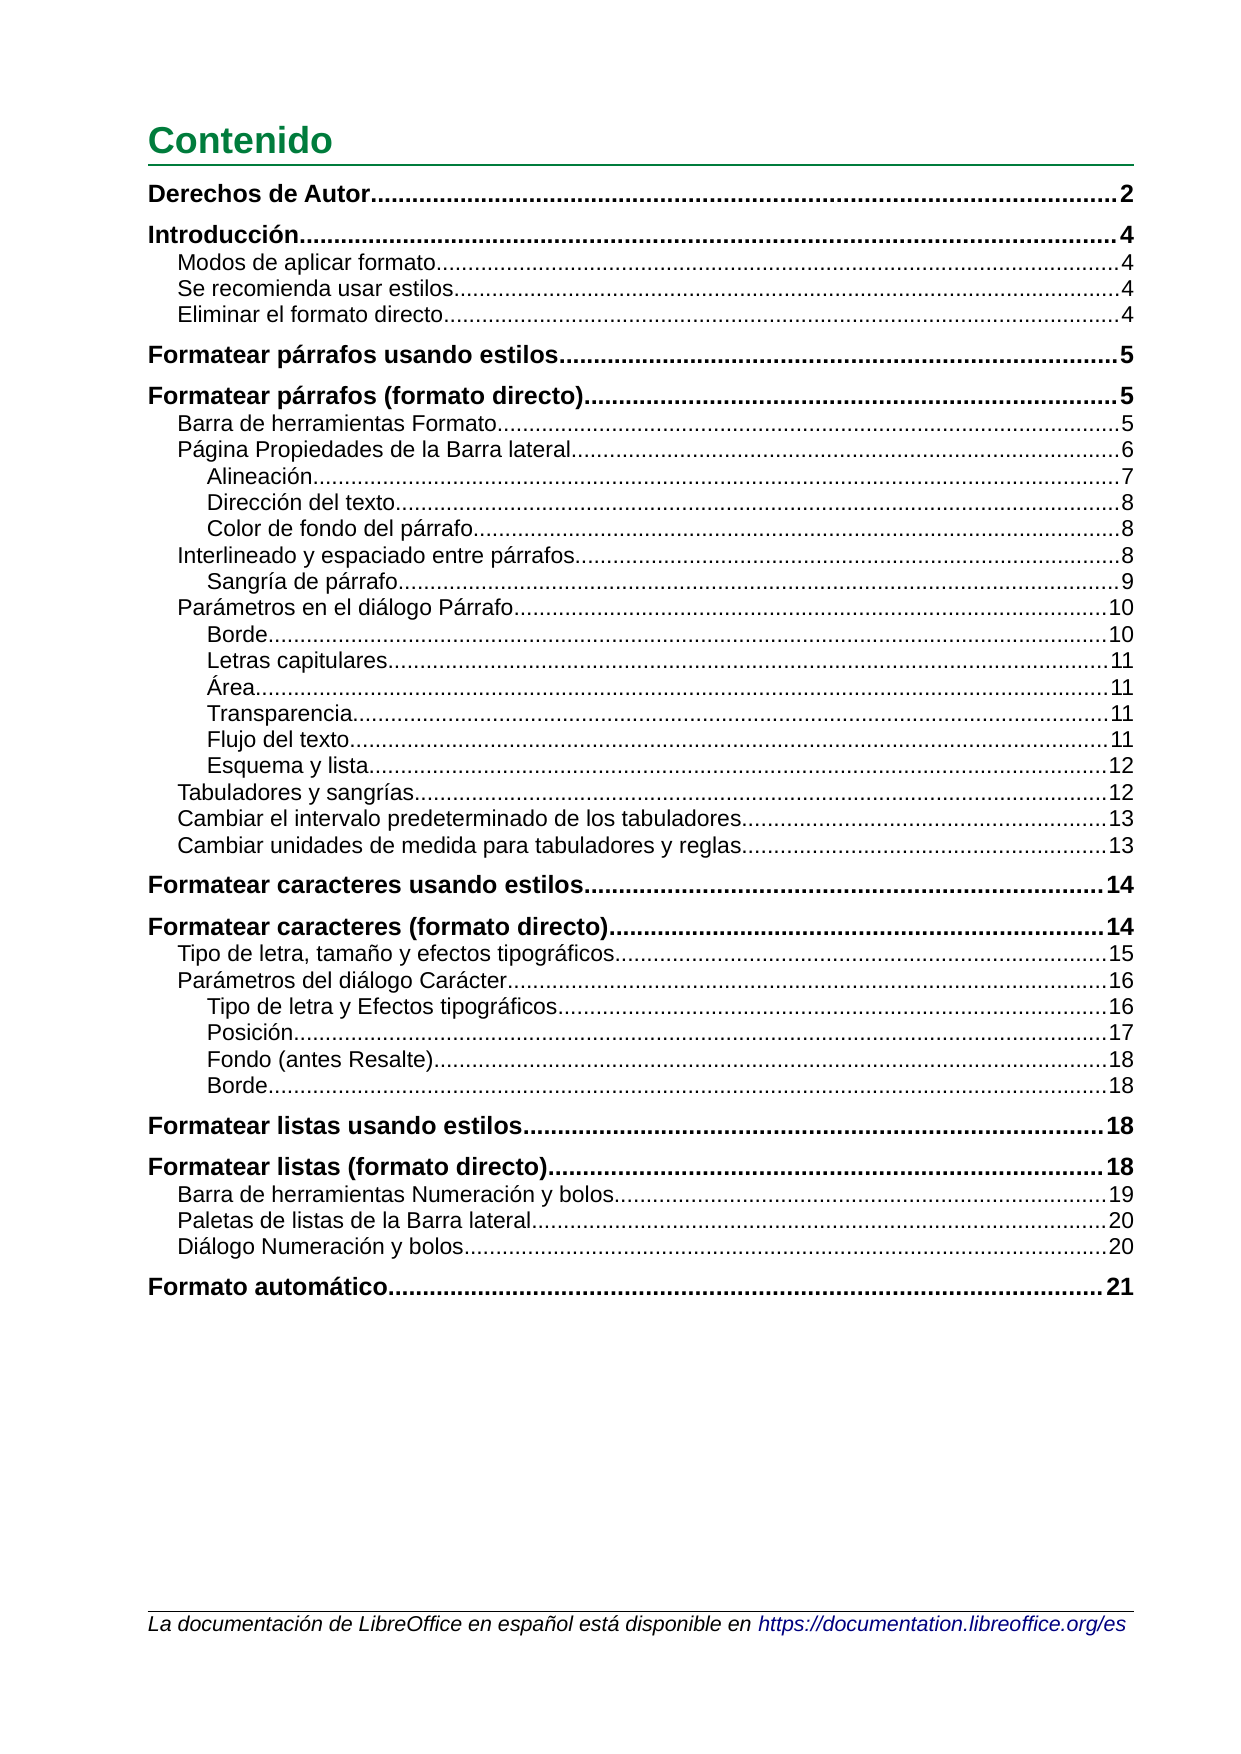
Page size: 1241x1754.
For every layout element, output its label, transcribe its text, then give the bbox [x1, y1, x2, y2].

text Interlineado y espaciado entre párrafos 8 [177, 542, 1134, 568]
text Diálogo Numeración y bolos 20 [177, 1233, 1134, 1260]
text Formato automático 21 [148, 1272, 1134, 1301]
text Alineación 7 [207, 463, 1134, 489]
text Parámetros del diálogo Carácter 16 [177, 967, 1134, 993]
text Fondo (antes Resalte) 18 [207, 1046, 1134, 1072]
text Formatear caracteres usando estilos 14 [148, 870, 1134, 899]
text Formatear párrafos usando estilos 5 [148, 340, 1134, 369]
text Tipo de letra y Efectos tipográficos 16 [207, 993, 1134, 1019]
text Barra de herramientas Numeración y bolos 19 [177, 1181, 1134, 1207]
text Eliminar el formato directo 4 [177, 301, 1134, 328]
text Derechos de Autor 2 [148, 179, 1134, 207]
text Barra de herramientas Formato 5 [177, 410, 1134, 436]
text Paletas de listas de la Barra lateral 20 [177, 1207, 1134, 1233]
text Transparencia 11 [207, 700, 1134, 726]
text Parámetros en el diálogo Párrafo 10 [177, 594, 1134, 621]
text Introducción 4 [148, 220, 1134, 248]
text Flujo del texto 11 [207, 726, 1134, 752]
text Borde 10 [207, 621, 1134, 647]
text Borde 18 [207, 1072, 1134, 1098]
text Formatear párrafos (formato directo) 5 [148, 381, 1134, 410]
text Dirección del texto 8 [207, 489, 1134, 515]
text Modos de aplicar formato 4 [177, 248, 1134, 275]
text Color de fondo del párrafo 8 [207, 515, 1134, 542]
text Letras capitulares 11 [207, 647, 1134, 673]
text Sangría de párrafo 9 [207, 568, 1134, 594]
subtitle Contenido [148, 118, 1134, 164]
text Área 11 [207, 673, 1134, 700]
text Formatear caracteres (formato directo) 14 [148, 911, 1134, 940]
text Tipo de letra, tamaño y efectos tipográficos 15 [177, 940, 1134, 967]
text Cambiar el intervalo predeterminado de los tabuladores 13 [177, 805, 1134, 832]
text Posición 17 [207, 1019, 1134, 1046]
text Esquema y lista 12 [207, 752, 1134, 779]
text Página Propiedades de la Barra lateral 6 [177, 436, 1134, 463]
text Cambiar unidades de medida para tabuladores y reglas 13 [177, 832, 1134, 858]
text Formatear listas usando estilos 18 [148, 1111, 1134, 1139]
text Formatear listas (formato directo) 18 [148, 1152, 1134, 1181]
text Tabuladores y sangrías 12 [177, 779, 1134, 805]
text Se recomienda usar estilos 4 [177, 275, 1134, 301]
